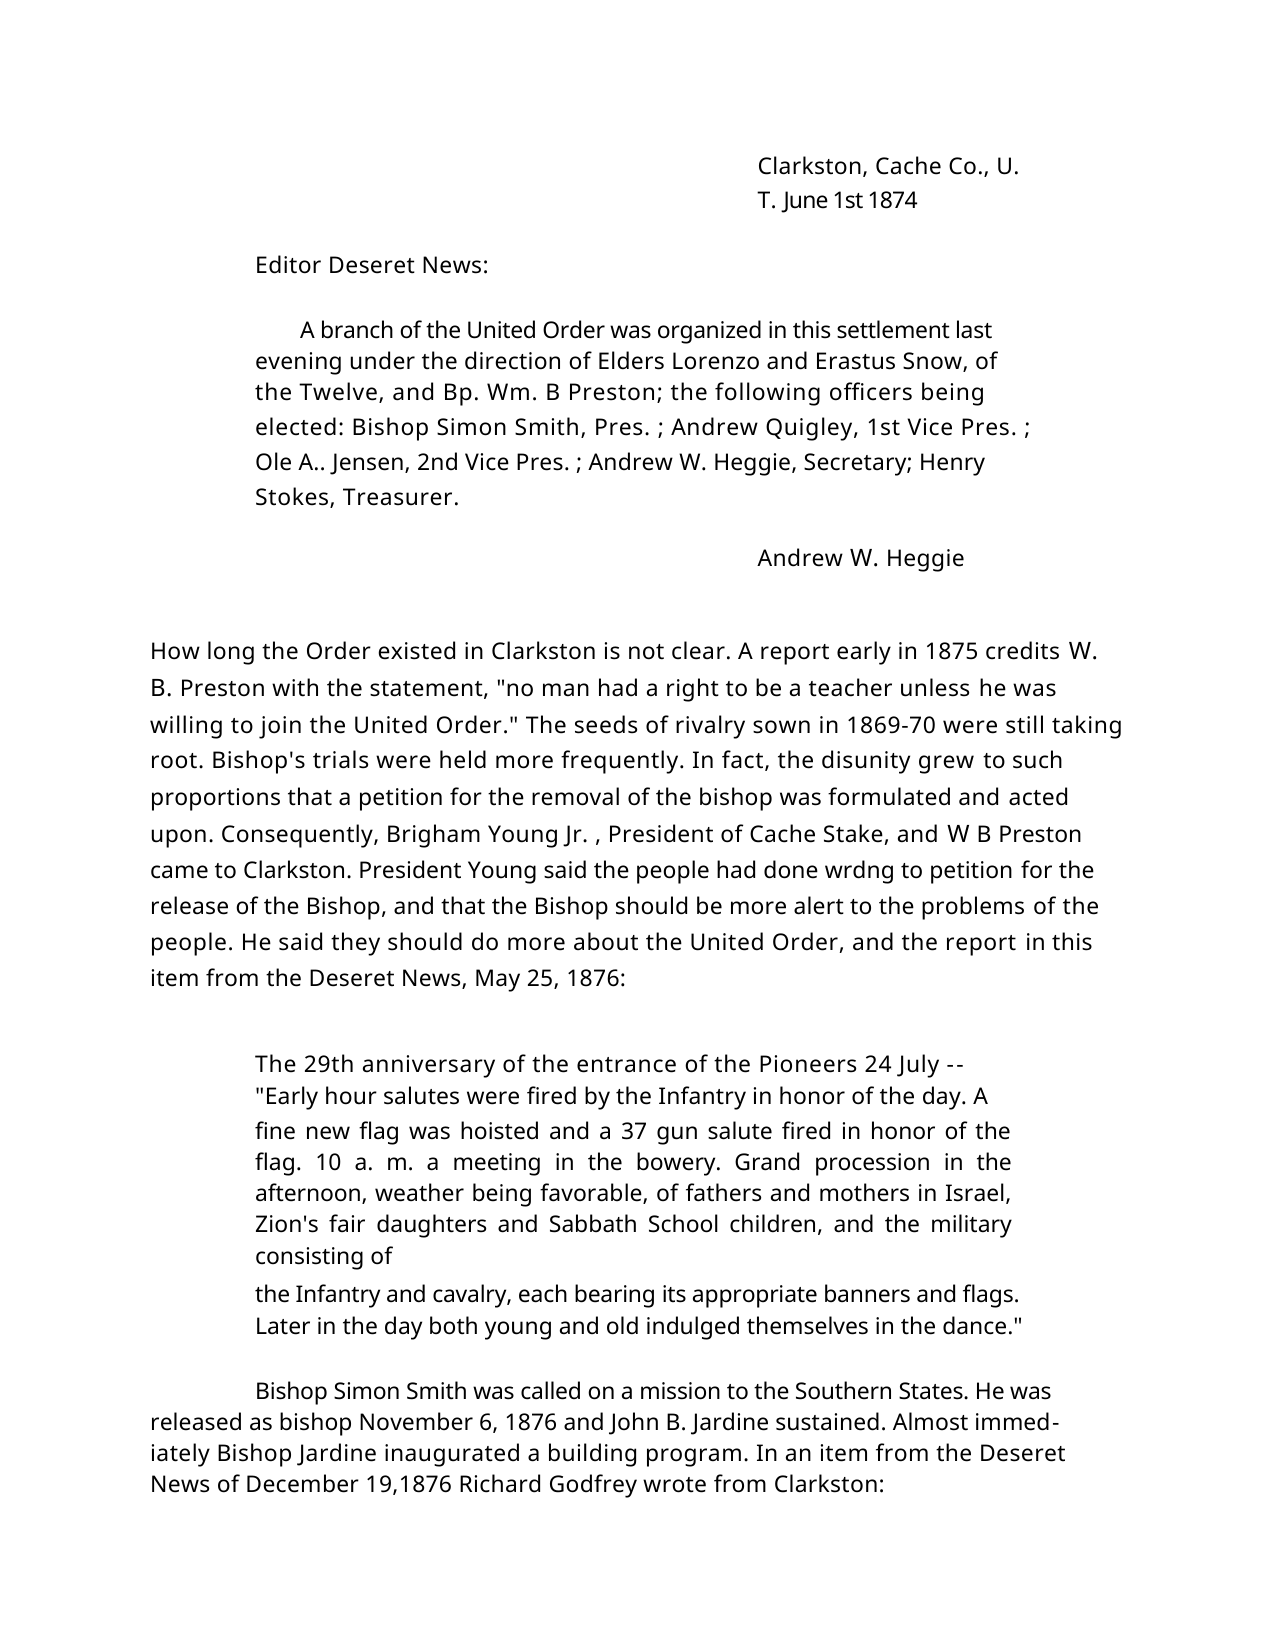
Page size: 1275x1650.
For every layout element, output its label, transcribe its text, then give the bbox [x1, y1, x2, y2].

text How long the Order existed in Clarkston is not clear. A report early in 1875 credits W. B. Preston with the statement, "no man had a right to be a teacher unless he was willing to join the United Order." The seeds of rivalry sown in 1869-70 were still taking root. Bishop's trials were held more frequently. In fact, the disunity grew to such proportions that a petition for the removal of the bishop was formulated and acted upon. Consequently, Brigham Young Jr. , President of Cache Stake, and W B Preston came to Clarkston. President Young said the people had done wrdng to petition for the release of the Bishop, and that the Bishop should be more alert to the problems of the people. He said they should do more about the United Order, and the report in this item from the Deseret News, May 25, 1876: [150, 634, 1125, 993]
text Andrew W. Heggie [757, 541, 1125, 574]
text A branch of the United Order was organized in this settlement last evening under the direction of Elders Lorenzo and Erastus Snow, of the Twelve, and Bp. Wm. B Preston; the following officers being [255, 314, 1012, 407]
text Editor Deseret News: [255, 249, 1125, 280]
text Clarkston, Cache Co., U. T. June 1st 1874 [757, 150, 1042, 216]
text elected: Bishop Simon Smith, Pres. ; Andrew Quigley, 1st Vice Pres. ; [255, 411, 1125, 442]
text The 29th anniversary of the entrance of the Pioneers 24 July -­"Early hour salutes were fired by the Infantry in honor of the day. A [255, 1048, 997, 1111]
text Bishop Simon Smith was called on a mission to the Southern States. He was released as bishop November 6, 1876 and John B. Jardine sustained. Almost immed­iately Bishop Jardine inaugurated a building program. In an item from the Deseret News of December 19,1876 Richard Godfrey wrote from Clarkston: [150, 1374, 1095, 1499]
text Ole A.. Jensen, 2nd Vice Pres. ; Andrew W. Heggie, Secretary; Henry Stokes, Treasurer. [255, 446, 1020, 512]
text the Infantry and cavalry, each bearing its appropriate banners and flags. Later in the day both young and old indulged themselves in the dance." [255, 1278, 1035, 1341]
text fine new flag was hoisted and a 37 gun salute fired in honor of the flag. 10 a. m. a meeting in the bowery. Grand procession in the afternoon, weather being favorable, of fathers and mothers in Israel, Zion's fair daughters and Sabbath School children, and the military consisting of [255, 1114, 1012, 1271]
